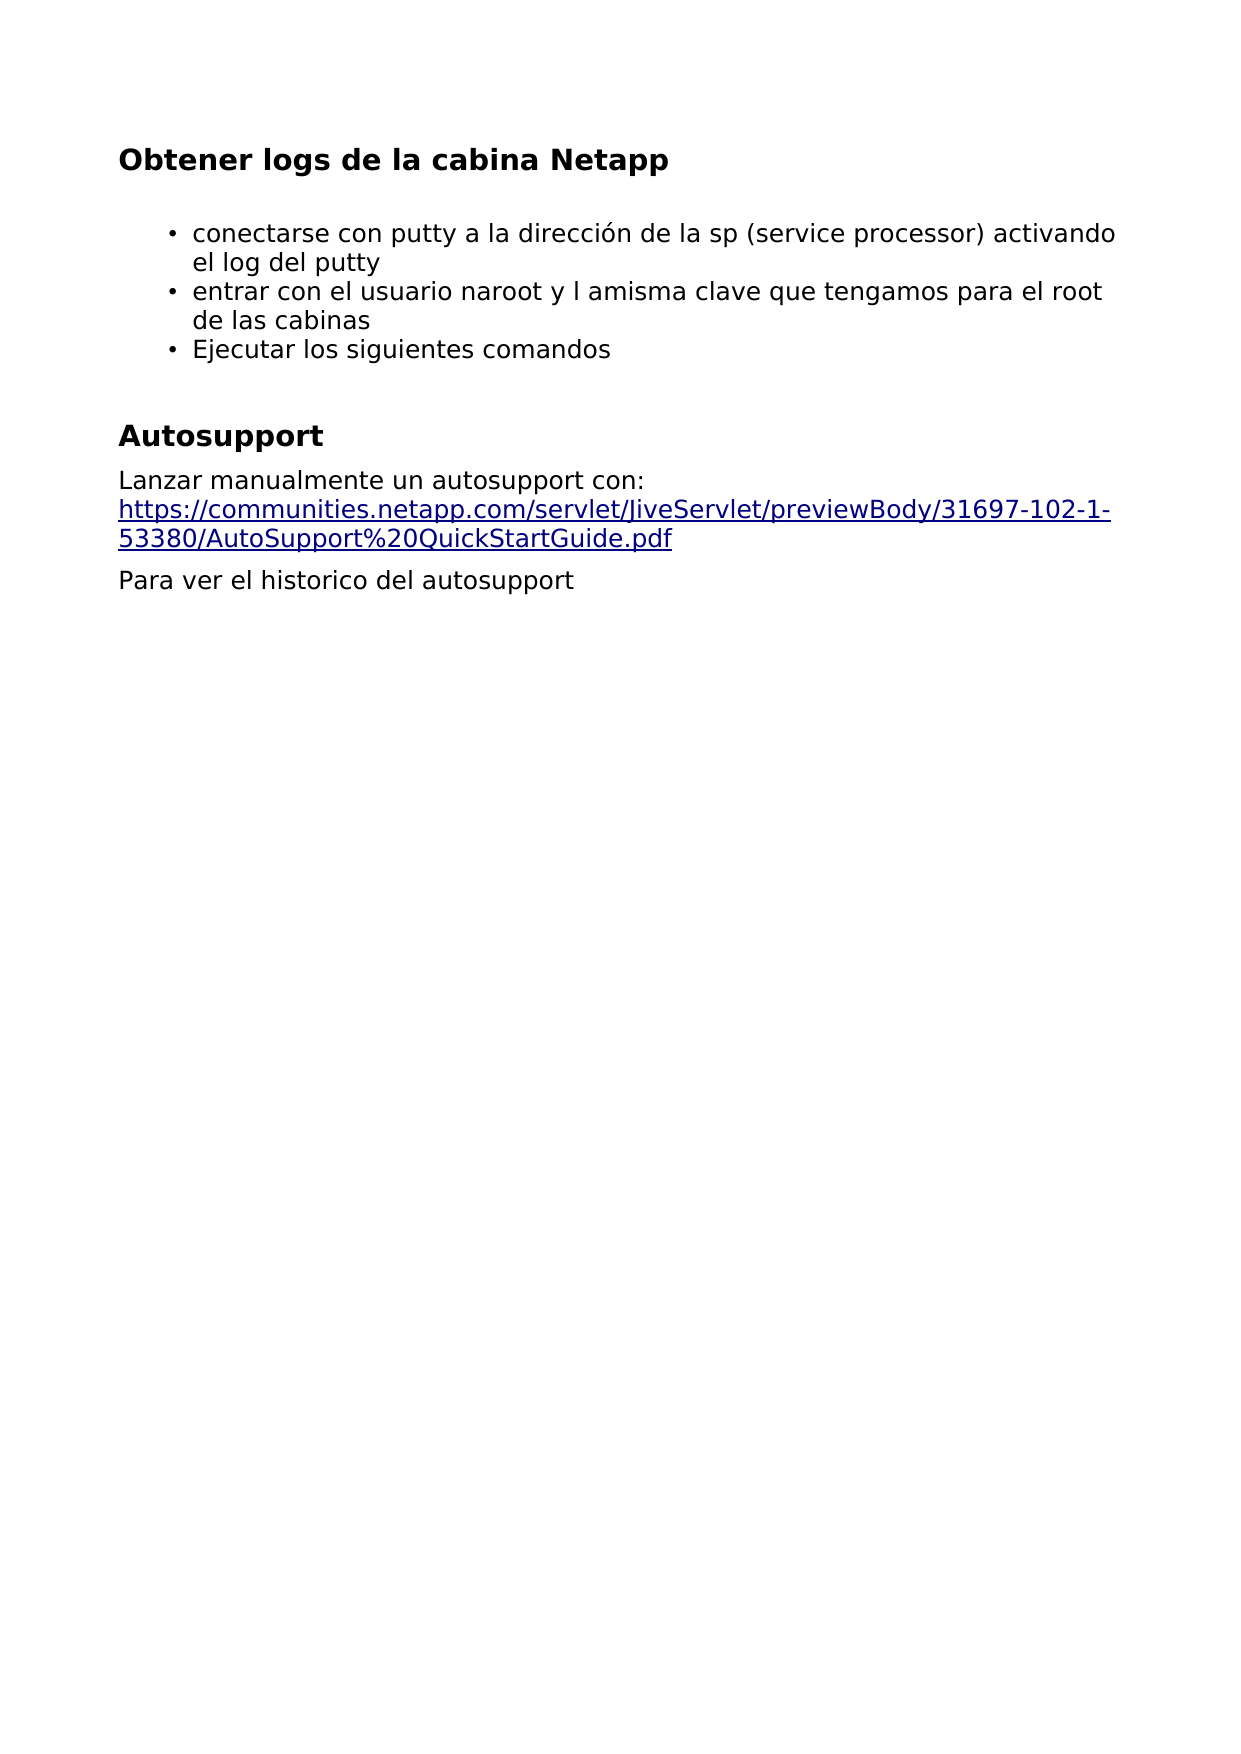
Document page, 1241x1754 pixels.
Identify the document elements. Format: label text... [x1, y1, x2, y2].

subtitle Autosupport [118, 419, 1122, 453]
list entrar con el usuario naroot y l amisma clave que tengamos para el root de las cabinas [177, 277, 1122, 336]
list Ejecutar los siguientes comandos [177, 336, 1122, 365]
subtitle Obtener logs de la cabina Netapp [118, 143, 1122, 177]
text Para ver el historico del autosupport [118, 566, 1122, 595]
list conectarse con putty a la dirección de la sp (service processor) activando el log del putty [177, 219, 1122, 277]
text Lanzar manualmente un autosupport con: https://communities.netapp.com/servlet/JiveServlet/previewBody/31697-102-1-53380/AutoSupport%20QuickStartGuide.pdf [118, 466, 1122, 553]
